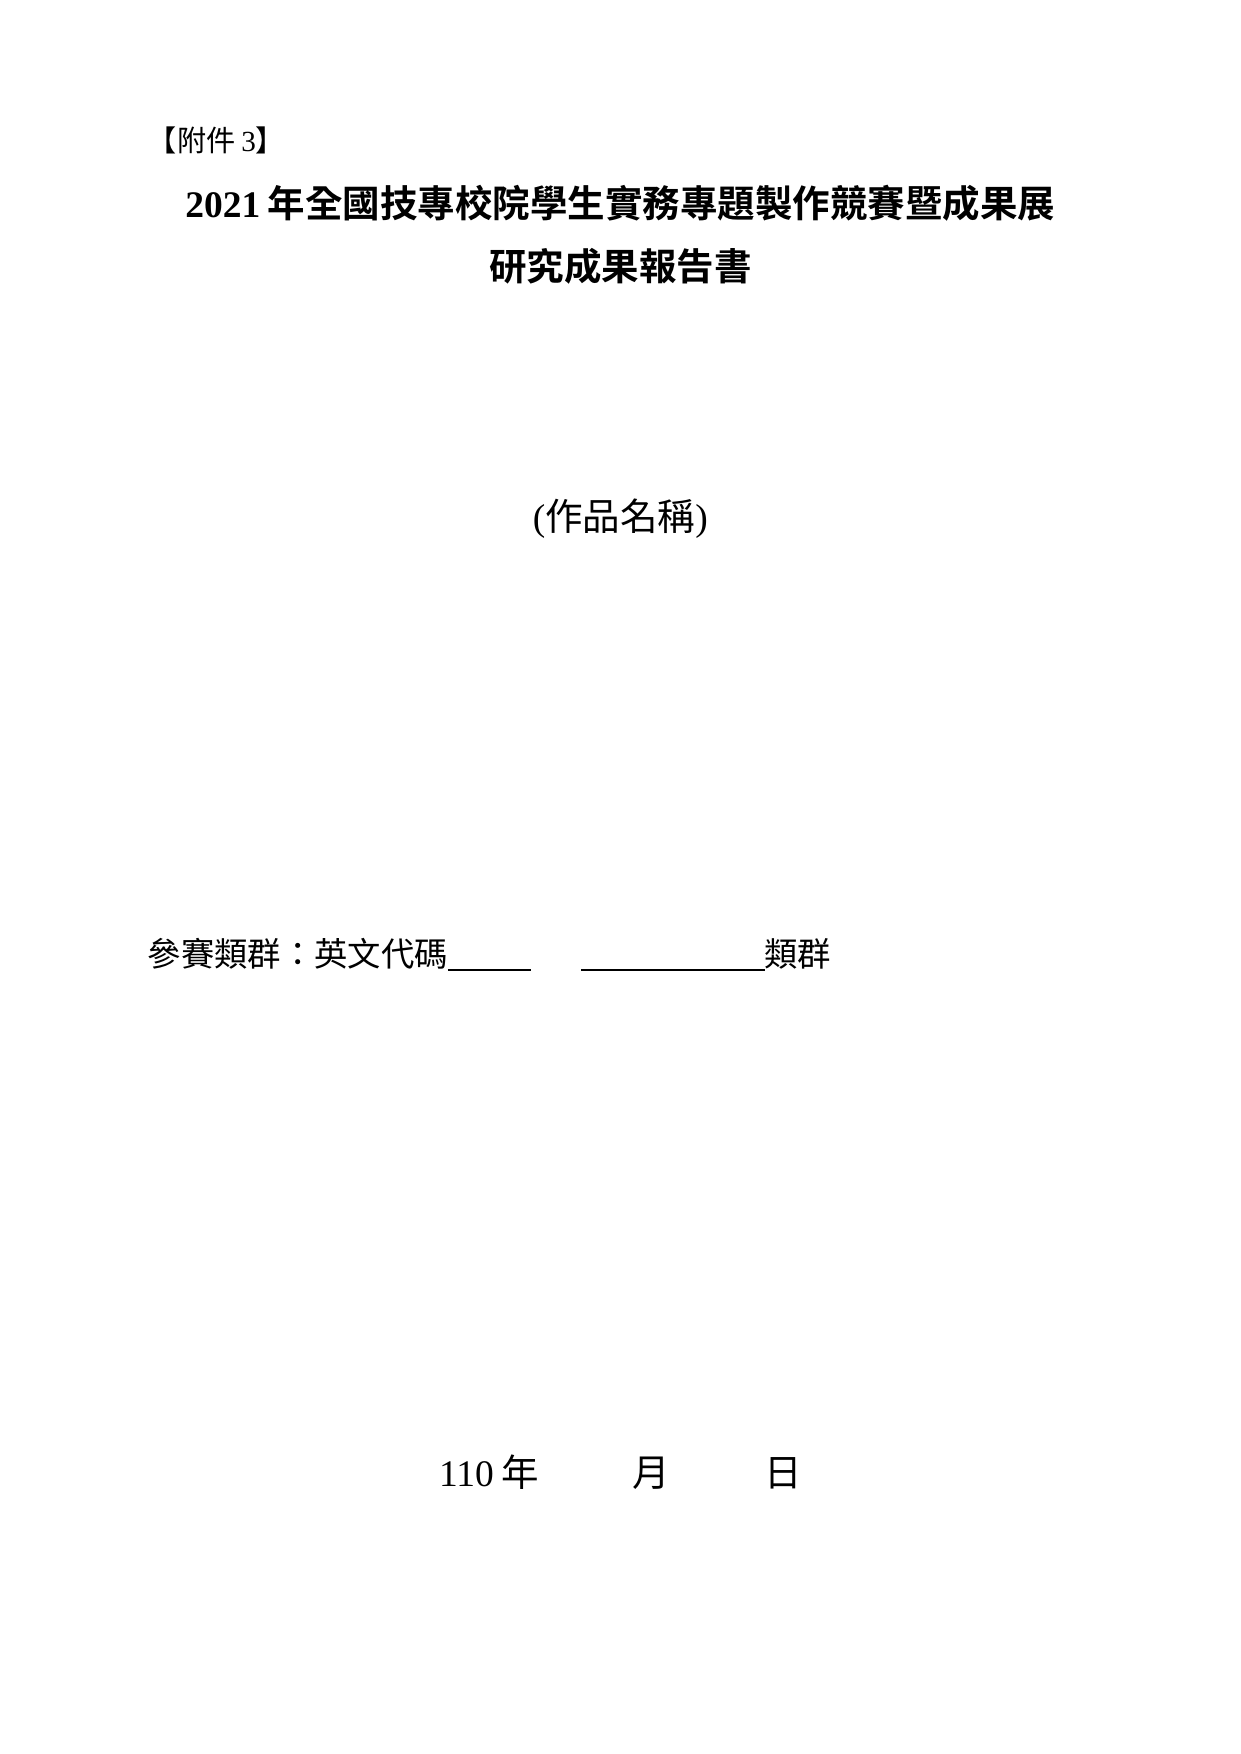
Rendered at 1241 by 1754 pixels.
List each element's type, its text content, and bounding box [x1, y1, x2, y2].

text 參賽類群：英文代碼 類群 [148, 910, 1092, 972]
text 研究成果報告書 [148, 222, 1092, 285]
text 【附件3】 [148, 97, 1092, 160]
text (作品名稱) [148, 472, 1092, 535]
text 110年 月 日 [148, 1429, 1092, 1491]
text 2021年全國技專校院學生實務專題製作競賽暨成果展 [148, 160, 1092, 222]
